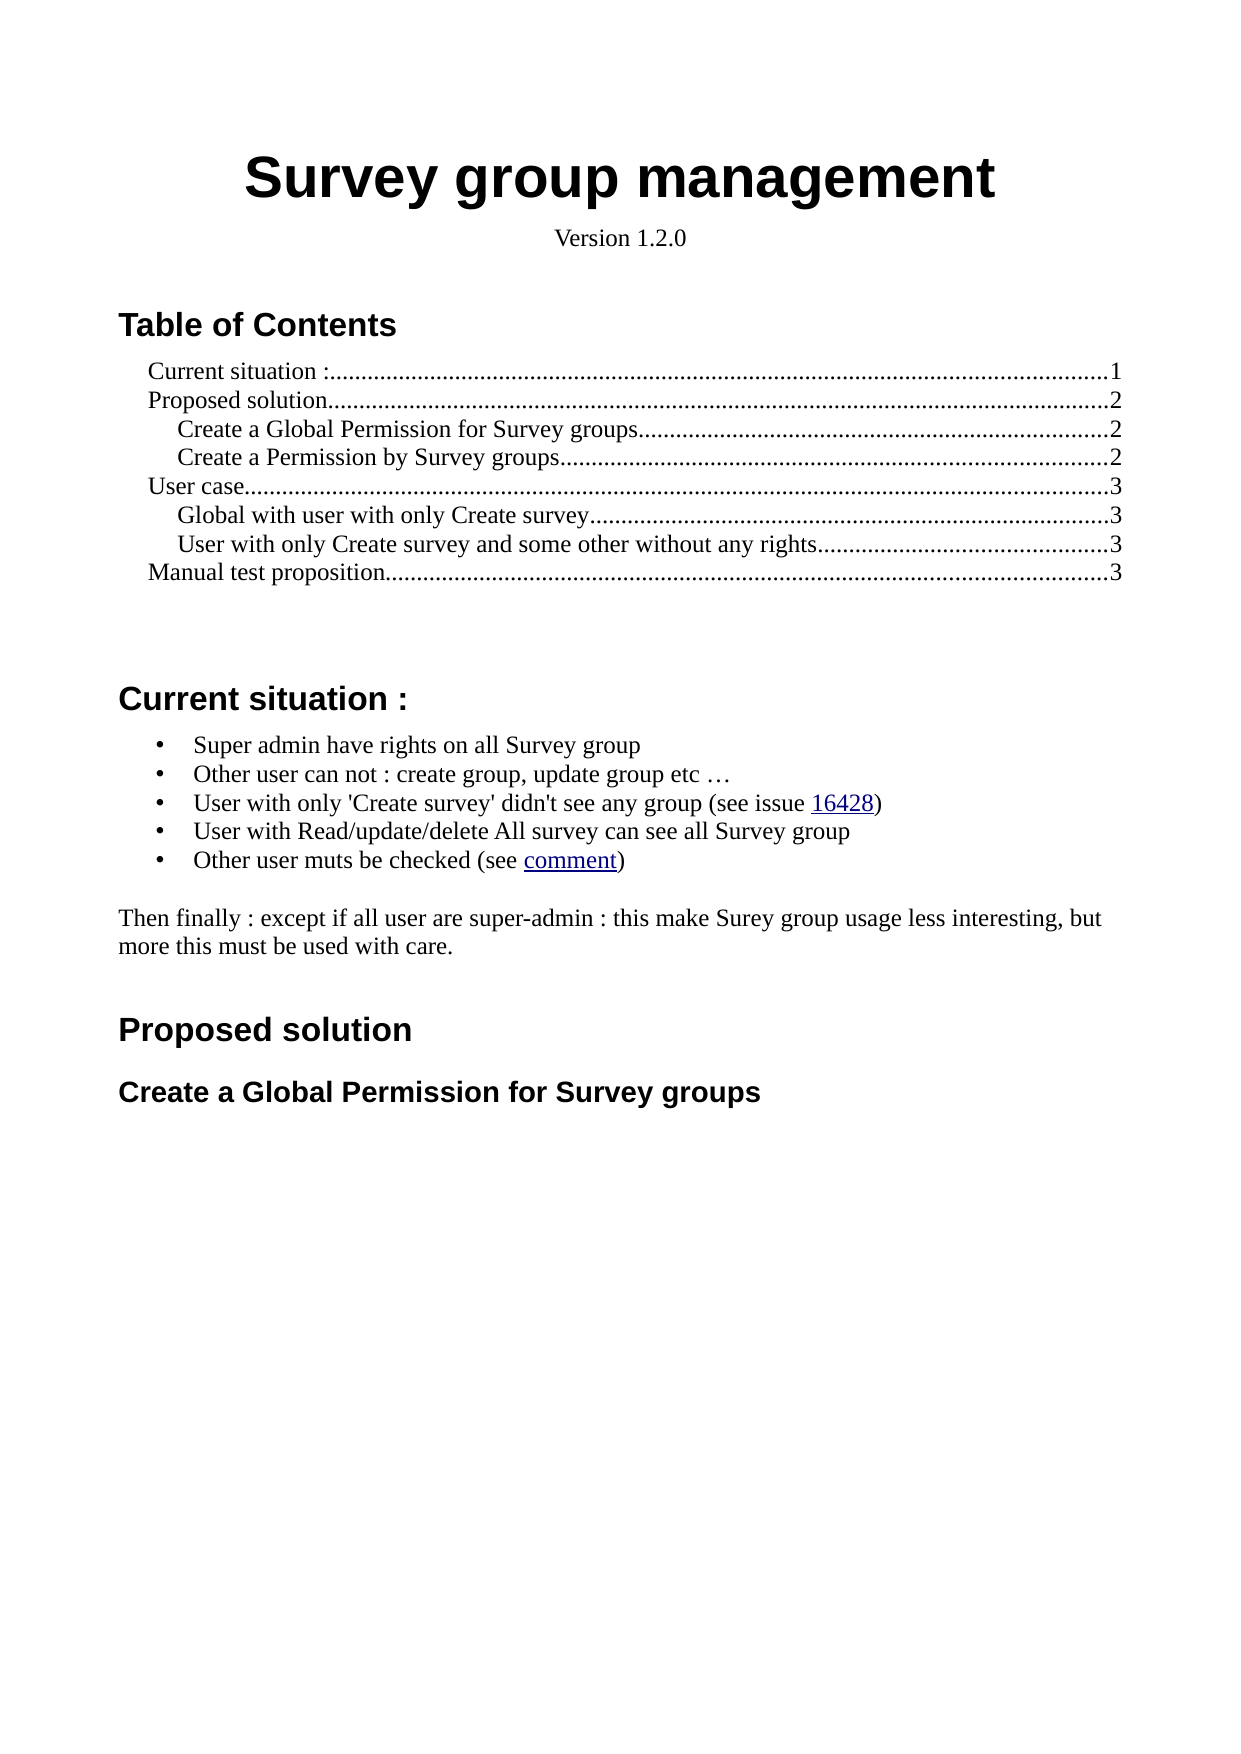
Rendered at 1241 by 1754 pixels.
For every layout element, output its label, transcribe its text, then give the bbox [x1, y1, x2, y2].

text Version 1.2.0 [118, 223, 1122, 251]
subtitle Create a Global Permission for Survey groups [118, 1075, 1122, 1109]
text Manual test proposition 3 [148, 557, 1122, 586]
text User with only Create survey and some other without any rights 3 [177, 529, 1122, 557]
text Then finally : except if all user are super-admin : this make Surey group usage less interesting, but more this must be used with care. [118, 903, 1122, 960]
text Current situation : 1 [148, 356, 1122, 385]
subtitle Current situation : [118, 679, 1122, 718]
subtitle Proposed solution [118, 1010, 1122, 1048]
title Survey group management [118, 143, 1122, 210]
text Create a Global Permission for Survey groups 2 [177, 414, 1122, 442]
list User with only 'Create survey' didn't see any group (see issue 16428) [156, 788, 1122, 816]
text Create a Permission by Survey groups 2 [177, 442, 1122, 471]
list Super admin have rights on all Survey group [156, 730, 1122, 759]
list User with Read/update/delete All survey can see all Survey group [156, 816, 1122, 845]
subtitle Table of Contents [118, 305, 1122, 344]
list Other user muts be checked (see comment) [156, 845, 1122, 874]
text User case 3 [148, 471, 1122, 500]
list Other user can not : create group, update group etc … [156, 759, 1122, 788]
text Proposed solution 2 [148, 385, 1122, 414]
text Global with user with only Create survey 3 [177, 500, 1122, 529]
